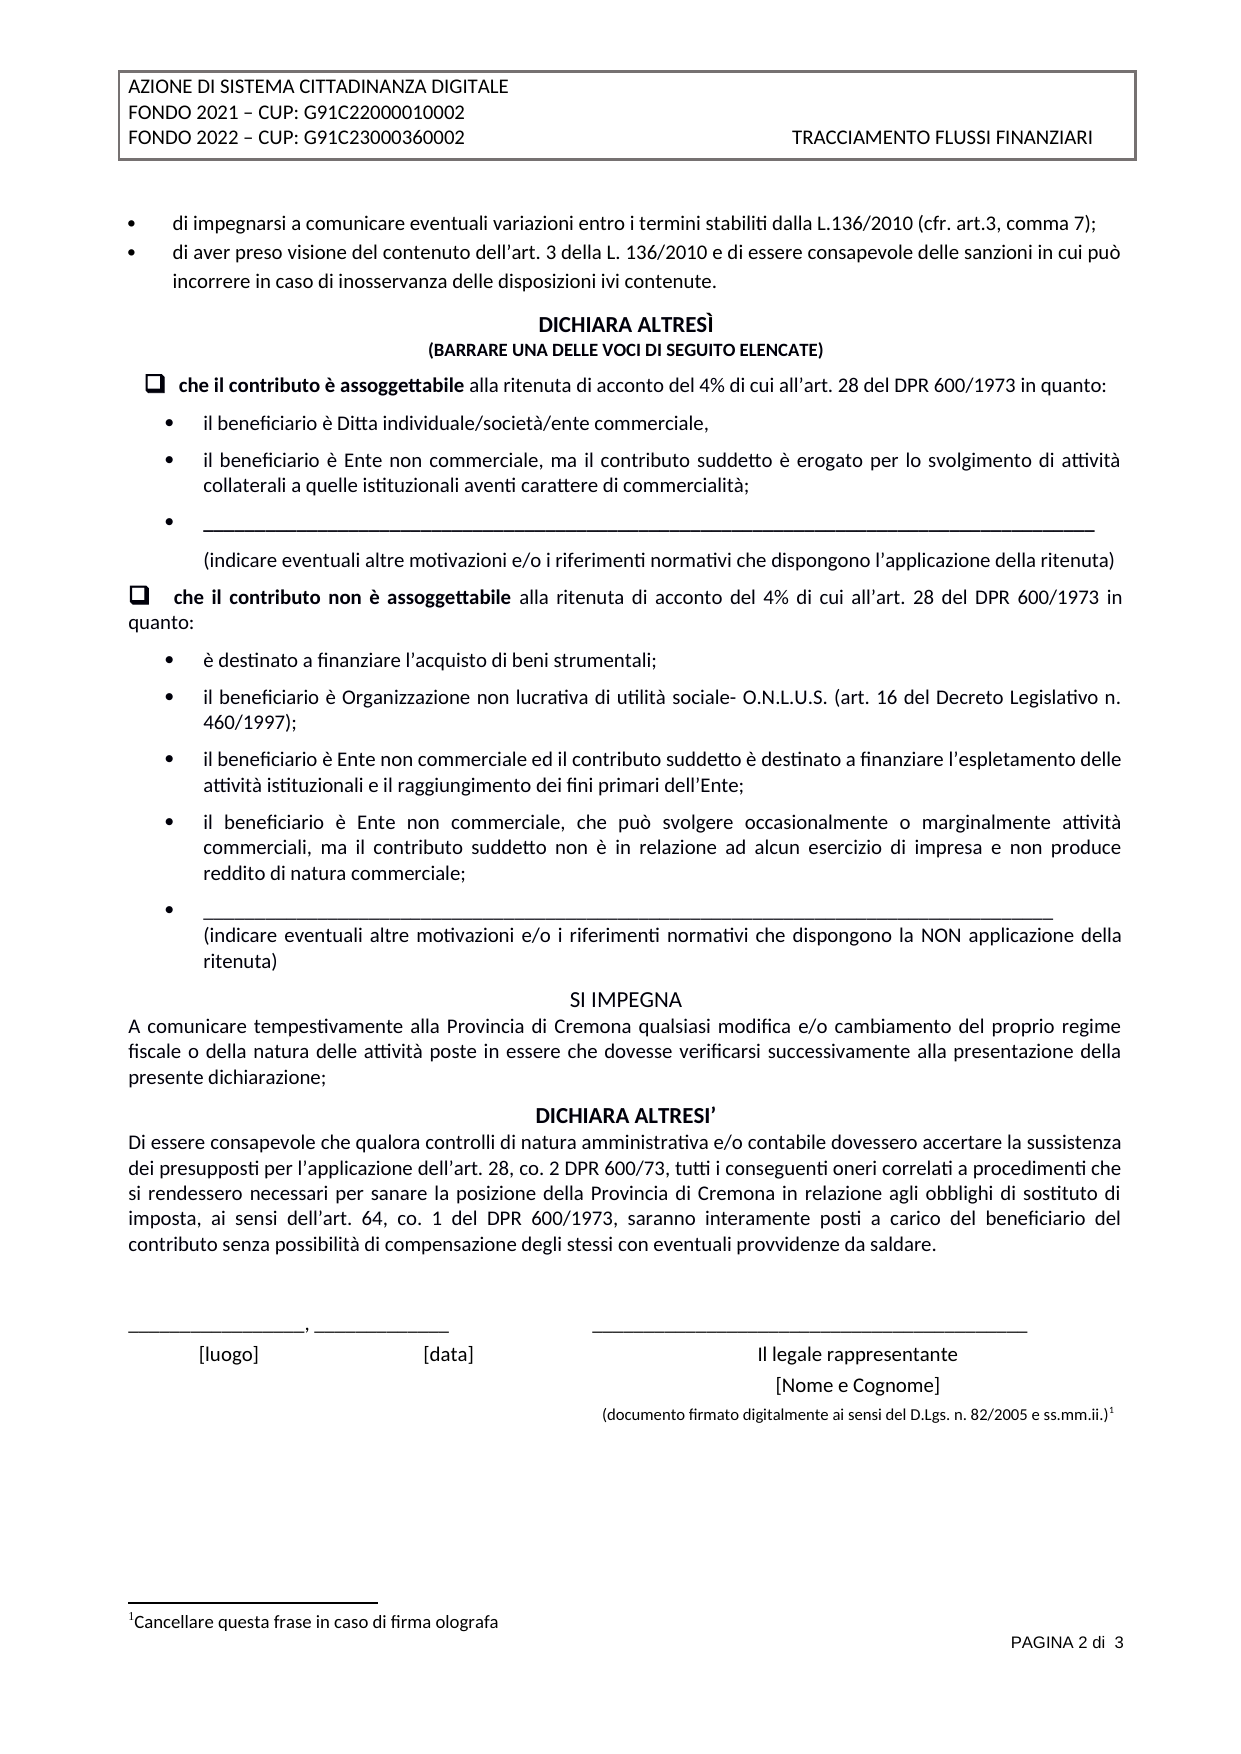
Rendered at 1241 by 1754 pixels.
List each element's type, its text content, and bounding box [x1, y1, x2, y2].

list il beneficiario è Ente non commerciale ed il contributo suddetto è destinato a finanziare l’espletamento delle attività istituzionali e il raggiungimento dei fini primari dell’Ente; [166, 747, 1123, 797]
table_header __________________________________________ [592, 1310, 1123, 1335]
table_cell Il legale rappresentante [Nome e Cognome] (documento firmato digitalmente ai sensi del D.Lgs. n. 82/2005 e ss.mm.ii.) [592, 1335, 1123, 1430]
list ______________________________________________________________________________________ [166, 509, 1123, 535]
text  che il contributo è assoggettabile alla ritenuta di acconto del 4% di cui all’art. 28 del DPR 600/1973 in quanto: [128, 372, 1123, 398]
list __________________________________________________________________________________ (indicare eventuali altre motivazioni e/o i riferimenti normativi che dispongono la NON applicazione della ritenuta) [166, 897, 1123, 973]
text A comunicare tempestivamente alla Provincia di Cremona qualsiasi modifica e/o cambiamento del proprio regime fiscale o della natura delle attività poste in essere che dovesse verificarsi successivamente alla presentazione della presente dichiarazione; [128, 1013, 1123, 1089]
table_cell [luogo] [data] [128, 1335, 592, 1430]
text Di essere consapevole che qualora controlli di natura amministrativa e/o contabile dovessero accertare la sussistenza dei presupposti per l’applicazione dell’art. 28, co. 2 DPR 600/73, tutti i conseguenti oneri correlati a procedimenti che si rendessero necessari per sanare la posizione della Provincia di Cremona in relazione agli obblighi di sostituto di imposta, ai sensi dell’art. 64, co. 1 del DPR 600/1973, saranno interamente posti a carico del beneficiario del contributo senza possibilità di compensazione degli stessi con eventuali provvidenze da saldare. [128, 1129, 1123, 1256]
text SI IMPEGNA [128, 985, 1123, 1013]
text  che il contributo non è assoggettabile alla ritenuta di acconto del 4% di cui all’art. 28 del DPR 600/1973 in quanto: [128, 584, 1123, 635]
table_header _________________, _____________ [128, 1310, 592, 1335]
list il beneficiario è Ditta individuale/società/ente commerciale, [166, 410, 1123, 435]
list il beneficiario è Ente non commerciale, ma il contributo suddetto è erogato per lo svolgimento di attività collaterali a quelle istituzionali aventi carattere di commercialità; [166, 447, 1123, 498]
list il beneficiario è Ente non commerciale, che può svolgere occasionalmente o marginalmente attività commerciali, ma il contributo suddetto non è in relazione ad alcun esercizio di impresa e non produce reddito di natura commerciale; [166, 809, 1123, 885]
list è destinato a finanziare l’acquisto di beni strumentali; [166, 647, 1123, 672]
text (BARRARE UNA DELLE VOCI DI SEGUITO ELENCATE) [128, 338, 1123, 361]
list il beneficiario è Organizzazione non lucrativa di utilità sociale- O.N.L.U.S. (art. 16 del Decreto Legislativo n. 460/1997); [166, 684, 1123, 735]
list di aver preso visione del contenuto dell’art. 3 della L. 136/2010 e di essere consapevole delle sanzioni in cui può incorrere in caso di inosservanza delle disposizioni ivi contenute. [128, 239, 1123, 294]
text DICHIARA ALTRESI’ [128, 1101, 1123, 1129]
text DICHIARA ALTRESÌ [128, 310, 1123, 338]
list di impegnarsi a comunicare eventuali variazioni entro i termini stabiliti dalla L.136/2010 (cfr. art.3, comma 7); [128, 210, 1123, 236]
text (indicare eventuali altre motivazioni e/o i riferimenti normativi che dispongono l’applicazione della ritenuta) [203, 547, 1123, 572]
